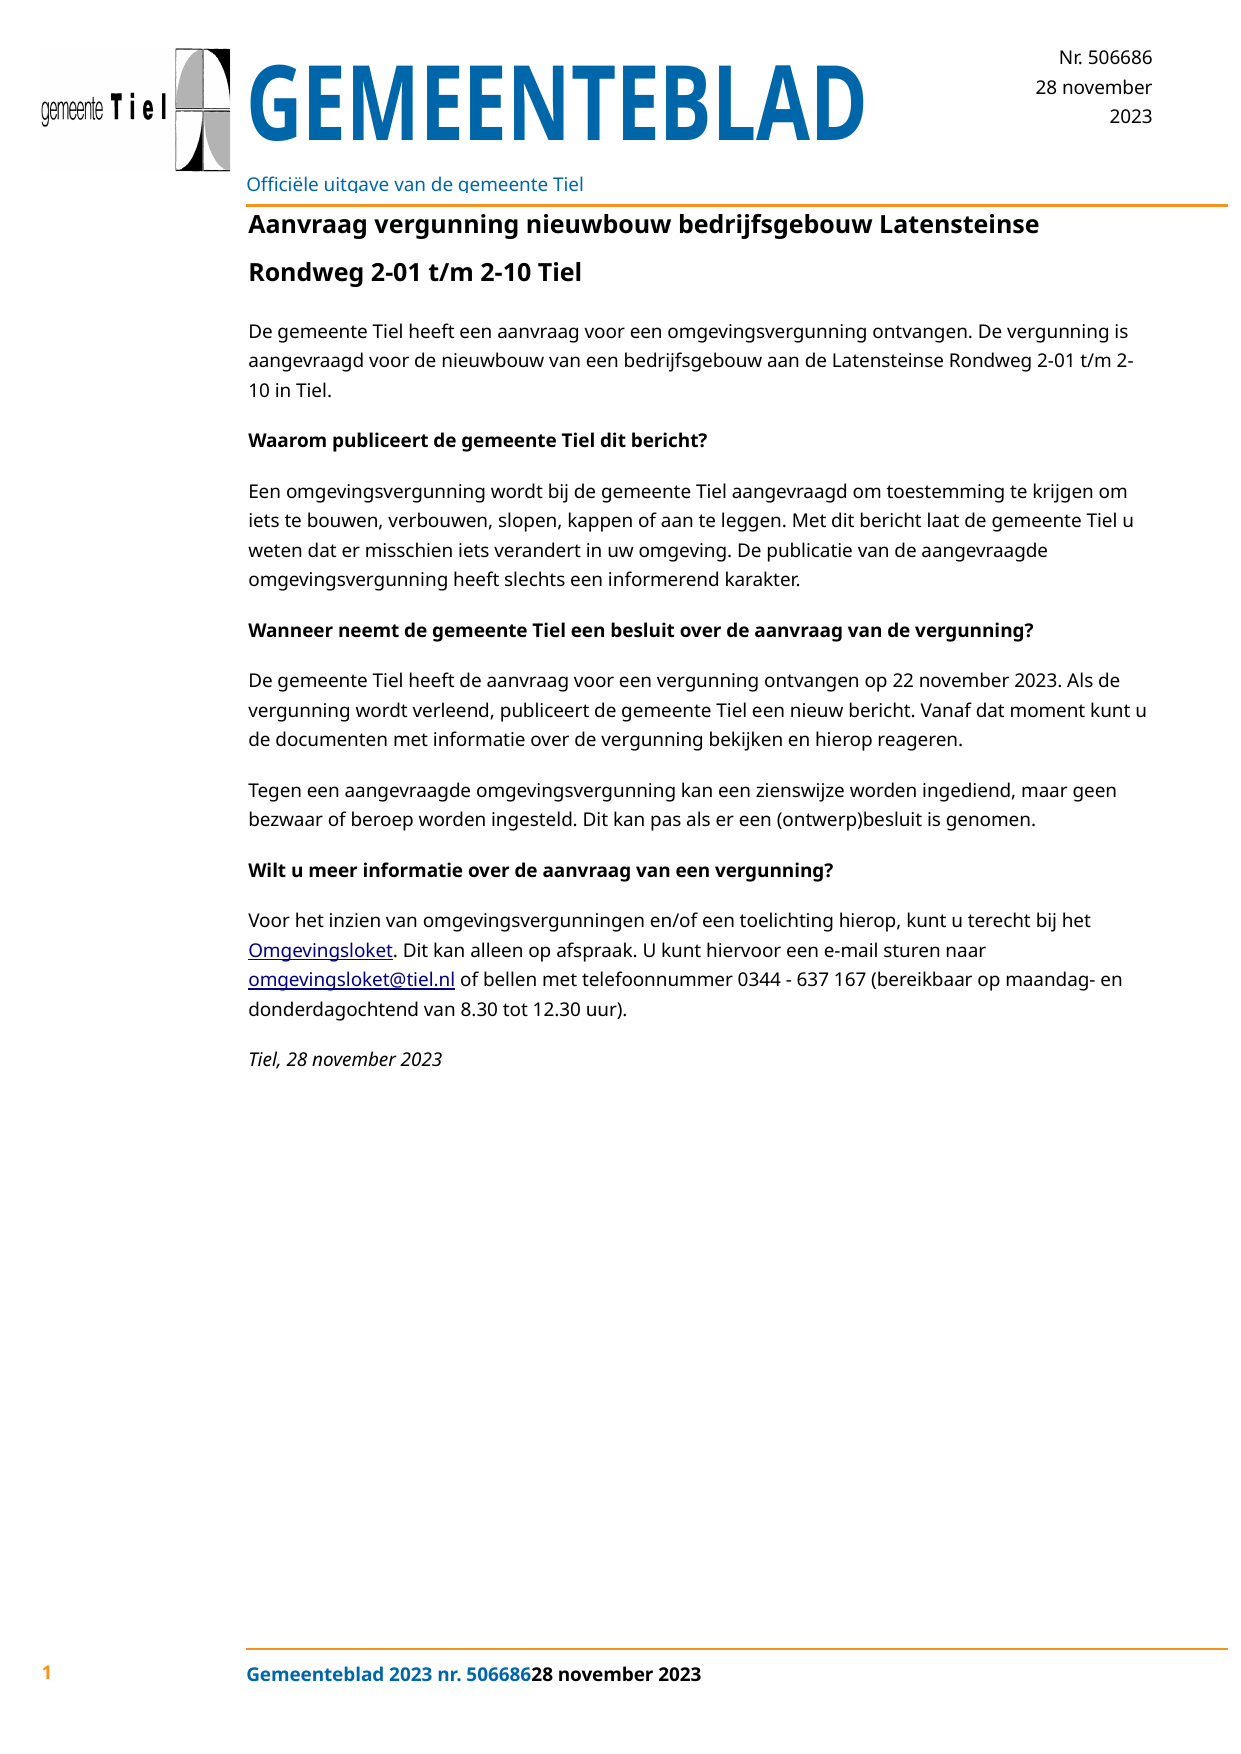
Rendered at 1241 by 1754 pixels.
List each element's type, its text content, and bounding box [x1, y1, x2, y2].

picture [41, 47, 231, 172]
text Wilt u meer informatie over de aanvraag van een vergunning? [248, 857, 1152, 883]
text Een omgevingsvergunning wordt bij de gemeente Tiel aangevraagd om toestemming te krijgen om iets te bouwen, verbouwen, slopen, kappen of aan te leggen. Met dit bericht laat de gemeente Tiel u weten dat er misschien iets verandert in uw omgeving. De publicatie van de aangevraagde omgevingsvergunning heeft slechts een informerend karakter. [248, 478, 1152, 592]
text Aanvraag vergunning nieuwbouw bedrijfsgebouw Latensteinse Rondweg 2-01 t/m 2-10 Tiel [248, 207, 1152, 288]
text De gemeente Tiel heeft een aanvraag voor een omgevingsvergunning ontvangen. De vergunning is aangevraagd voor de nieuwbouw van een bedrijfsgebouw aan de Latensteinse Rondweg 2-01 t/m 2-10 in Tiel. [248, 318, 1152, 403]
text Tegen een aangevraagde omgevingsvergunning kan een zienswijze worden ingediend, maar geen bezwaar of beroep worden ingesteld. Dit kan pas als er een (ontwerp)besluit is genomen. [248, 777, 1152, 832]
text Voor het inzien van omgevingsvergunningen en/of een toelichting hierop, kunt u terecht bij het Omgevingsloket. Dit kan alleen op afspraak. U kunt hiervoor een e-mail sturen naar omgevingsloket@tiel.nl of bellen met telefoonnummer 0344 - 637 167 (bereikbaar op maandag- en donderdagochtend van 8.30 tot 12.30 uur). [248, 907, 1152, 1022]
text De gemeente Tiel heeft de aanvraag voor een vergunning ontvangen op 22 november 2023. Als de vergunning wordt verleend, publiceert de gemeente Tiel een nieuw bericht. Vanaf dat moment kunt u de documenten met informatie over de vergunning bekijken en hierop reageren. [248, 667, 1152, 752]
text Tiel, 28 november 2023 [248, 1047, 1152, 1072]
text Waarom publiceert de gemeente Tiel dit bericht? [248, 427, 1152, 453]
text Wanneer neemt de gemeente Tiel een besluit over de aanvraag van de vergunning? [248, 617, 1152, 643]
